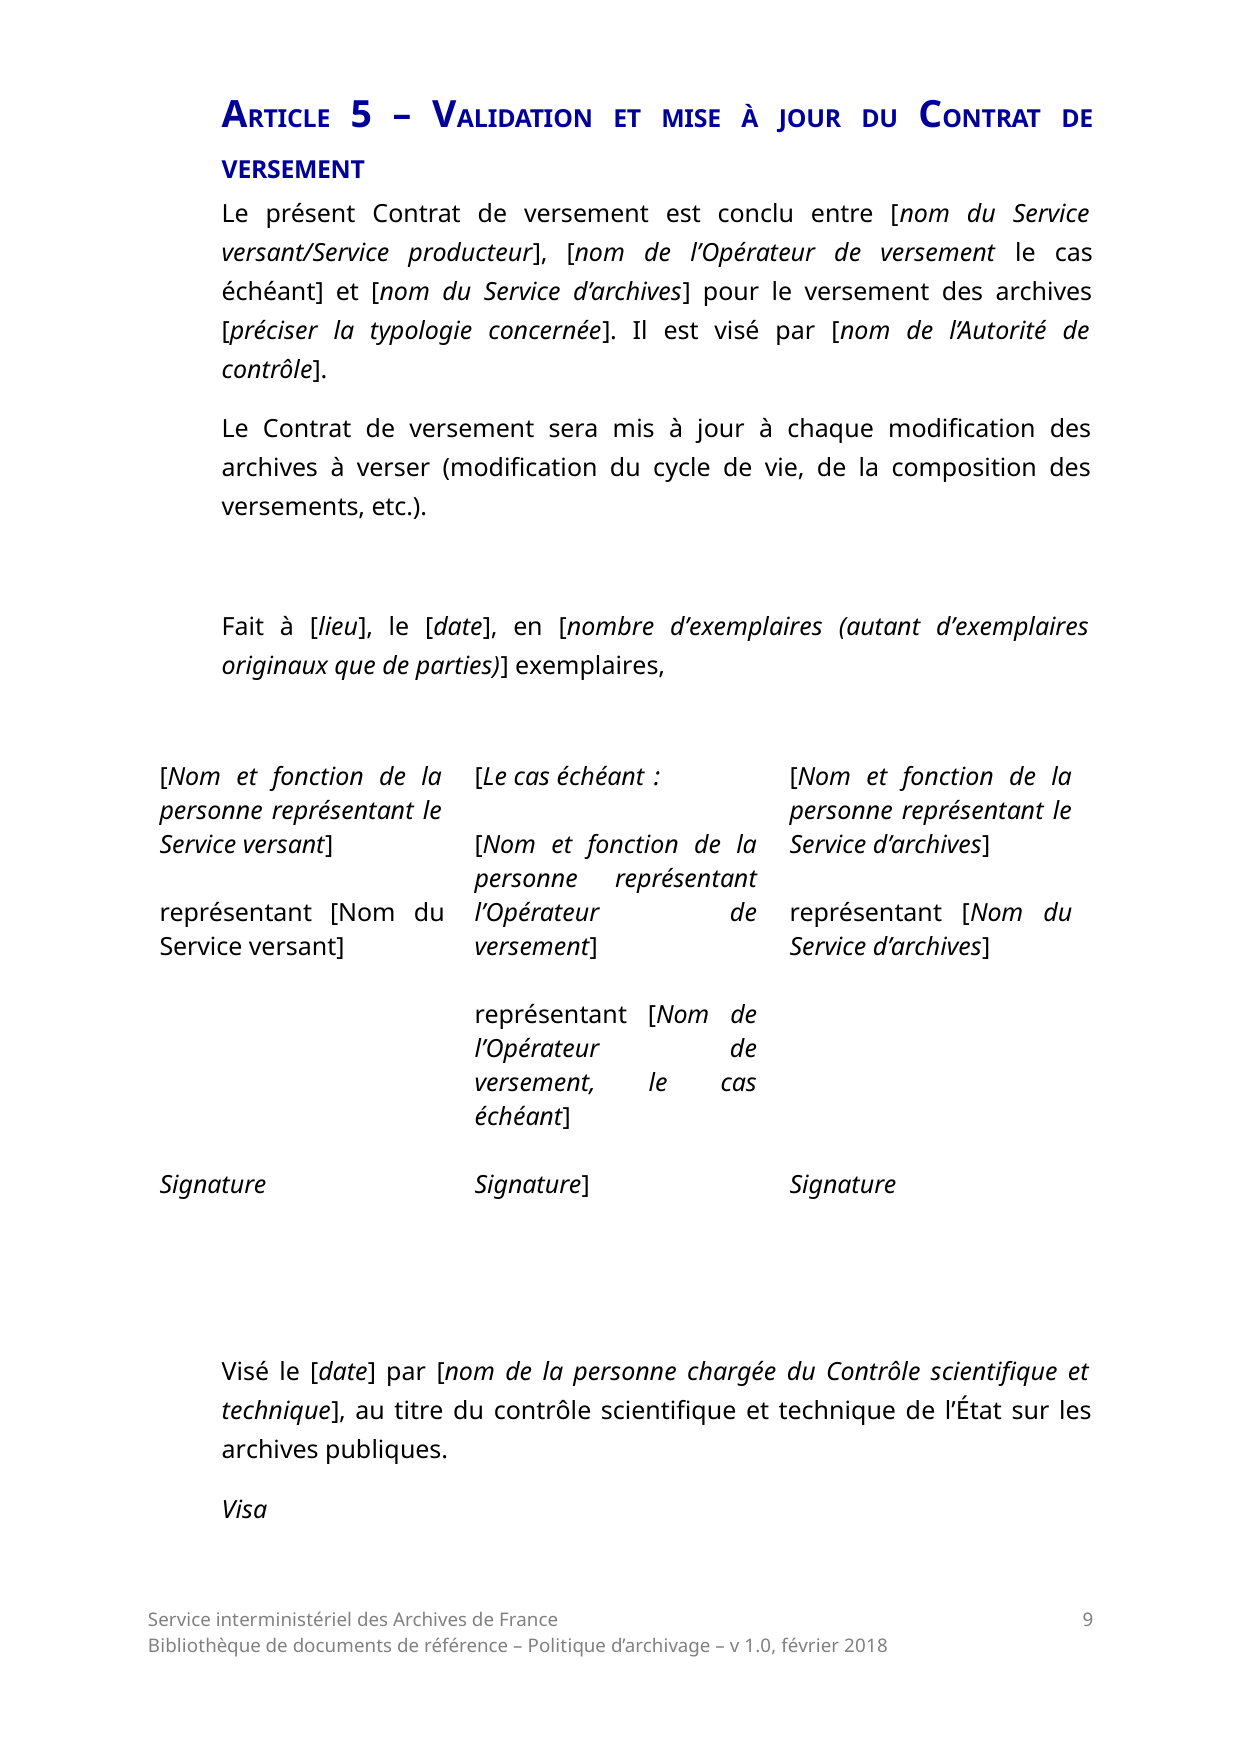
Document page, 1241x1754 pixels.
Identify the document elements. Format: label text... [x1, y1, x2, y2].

text Visa [221, 1492, 1093, 1526]
table_header [Nom et fonction de la personne représentant le Service versant] représentant [Nom du Service versant] Signature [148, 759, 463, 1302]
text Le Contrat de versement sera mis à jour à chaque modification des archives à verser (modification du cycle de vie, de la composition des versements, etc.). [221, 411, 1093, 523]
text Le présent Contrat de versement est conclu entre [nom du Service versant/Service producteur], [nom de l’Opérateur de versement le cas échéant] et [nom du Service d’archives] pour le versement des archives [préciser la typologie concernée]. Il est visé par [nom de l’Autorité de contrôle]. [221, 196, 1093, 386]
table_header [Nom et fonction de la personne représentant le Service d’archives] représentant [Nom du Service d’archives] Signature [778, 759, 1093, 1302]
subtitle Article 5 – Validation et mise à jour du Contrat de versement [221, 87, 1093, 189]
table_header [Le cas échéant : [Nom et fonction de la personne représentant l’Opérateur de versement] représentant [Nom de l’Opérateur de versement, le cas échéant] Signature] [463, 759, 778, 1302]
text Fait à [lieu], le [date], en [nombre d’exemplaires (autant d’exemplaires originaux que de parties)] exemplaires, [221, 609, 1093, 682]
text Visé le [date] par [nom de la personne chargée du Contrôle scientifique et technique], au titre du contrôle scientifique et technique de l’État sur les archives publiques. [221, 1354, 1093, 1466]
